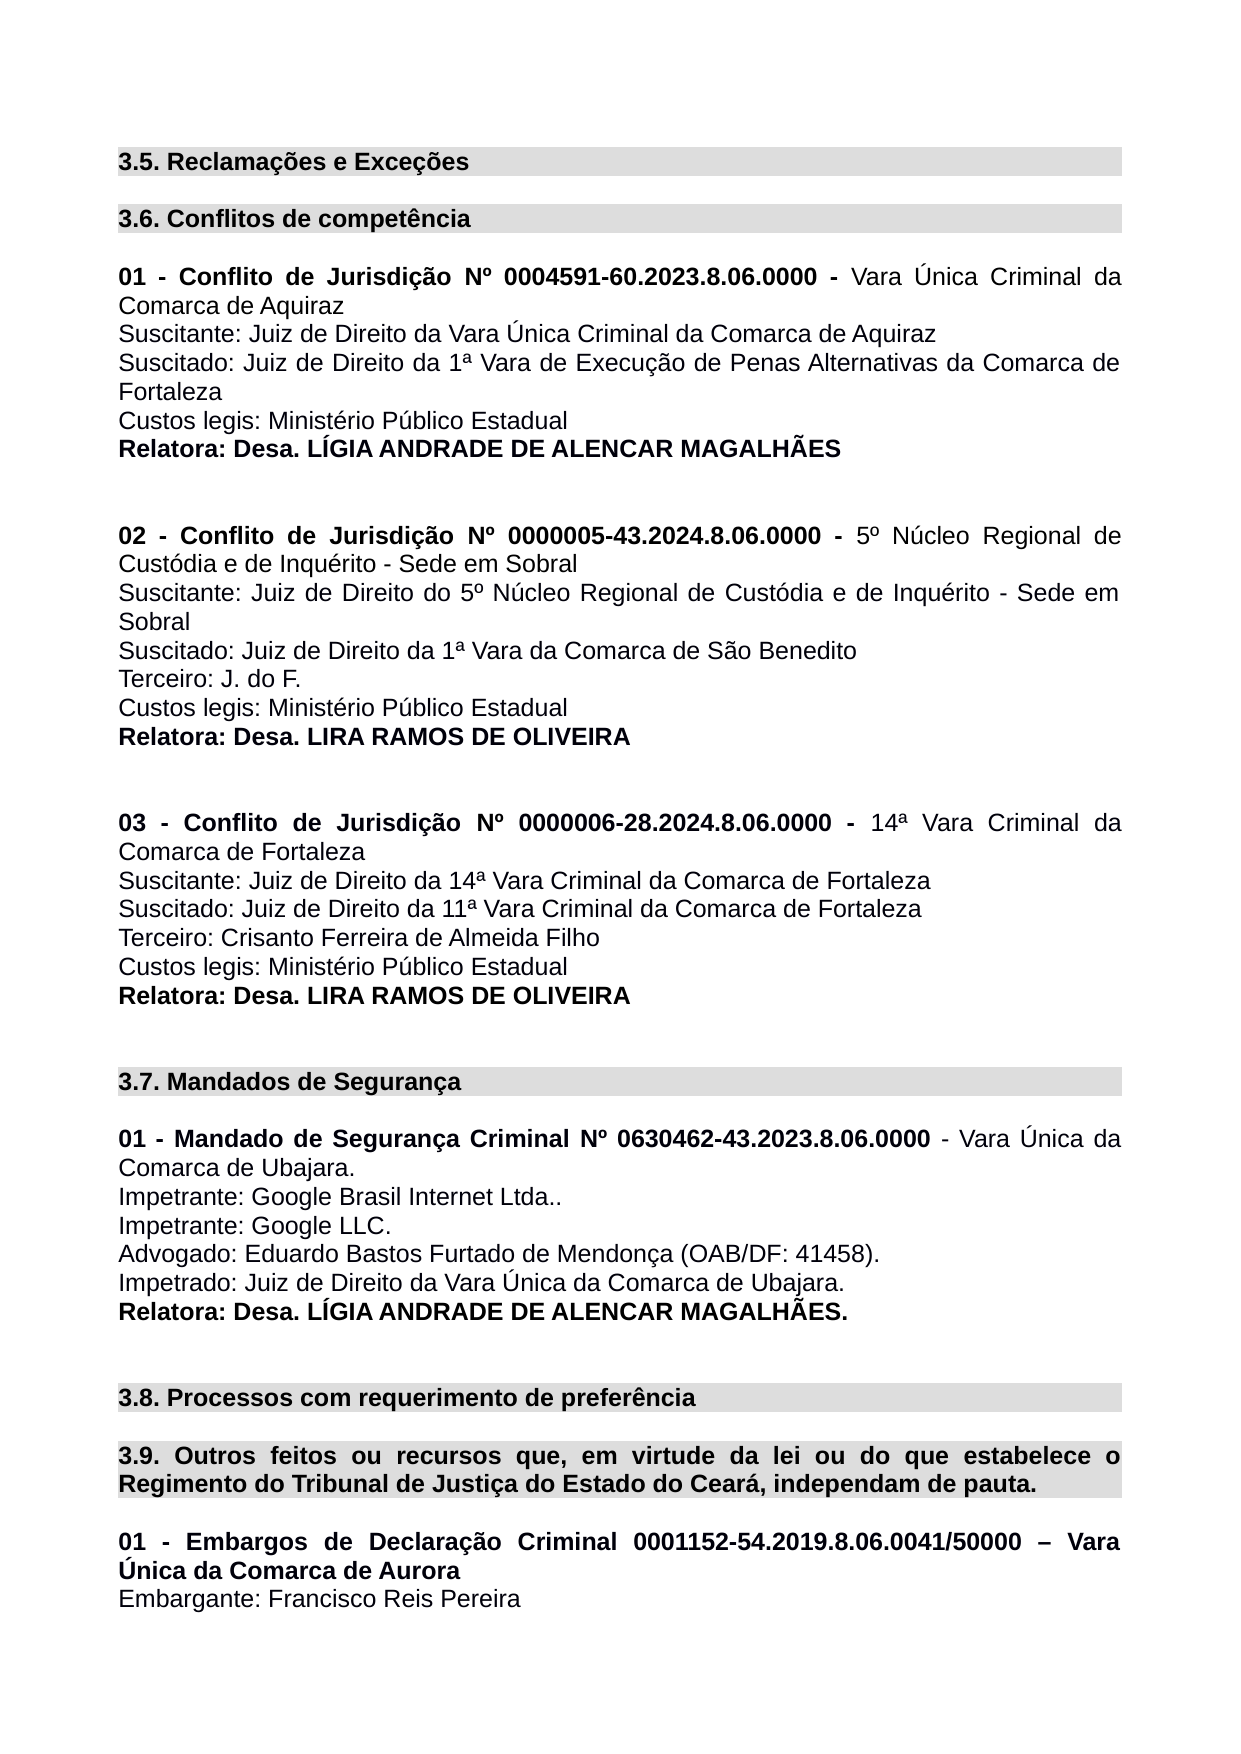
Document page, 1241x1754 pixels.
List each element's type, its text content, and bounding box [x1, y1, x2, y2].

text 01 - Mandado de Segurança Criminal Nº 0630462-43.2023.8.06.0000 - Vara Única da Comarca de Ubajara. [118, 1124, 1122, 1182]
text Terceiro: Crisanto Ferreira de Almeida Filho [118, 923, 1122, 952]
text Advogado: Eduardo Bastos Furtado de Mendonça (OAB/DF: 41458). [118, 1239, 1122, 1268]
text 3.8. Processos com requerimento de preferência [118, 1383, 1122, 1412]
text Embargante: Francisco Reis Pereira [118, 1584, 1122, 1613]
text Relatora: Desa. LIRA RAMOS DE OLIVEIRA [118, 722, 1122, 751]
text Suscitante: Juiz de Direito da 14ª Vara Criminal da Comarca de Fortaleza [118, 866, 1122, 894]
text 3.6. Conflitos de competência [118, 204, 1122, 233]
text Custos legis: Ministério Público Estadual [118, 952, 1122, 981]
text 3.7. Mandados de Segurança [118, 1067, 1122, 1096]
text Relatora: Desa. LIRA RAMOS DE OLIVEIRA [118, 981, 1122, 1009]
text Relatora: Desa. LÍGIA ANDRADE DE ALENCAR MAGALHÃES. [118, 1297, 1122, 1326]
text Impetrante: Google Brasil Internet Ltda.. [118, 1182, 1122, 1211]
text 02 - Conflito de Jurisdição Nº 0000005-43.2024.8.06.0000 - 5º Núcleo Regional de Custódia e de Inquérito - Sede em Sobral [118, 521, 1122, 578]
text Suscitante: Juiz de Direito da Vara Única Criminal da Comarca de Aquiraz [118, 319, 1122, 348]
text 03 - Conflito de Jurisdição Nº 0000006-28.2024.8.06.0000 - 14ª Vara Criminal da Comarca de Fortaleza [118, 808, 1122, 866]
text 01 - Embargos de Declaração Criminal 0001152-54.2019.8.06.0041/50000 – Vara Única da Comarca de Aurora [118, 1527, 1122, 1584]
text 01 - Conflito de Jurisdição Nº 0004591-60.2023.8.06.0000 - Vara Única Criminal da Comarca de Aquiraz [118, 262, 1122, 319]
text Custos legis: Ministério Público Estadual [118, 693, 1122, 722]
text Suscitante: Juiz de Direito do 5º Núcleo Regional de Custódia e de Inquérito - Sede em Sobral [118, 578, 1122, 636]
text Suscitado: Juiz de Direito da 1ª Vara da Comarca de São Benedito [118, 636, 1122, 664]
text Terceiro: J. do F. [118, 664, 1122, 693]
text Impetrante: Google LLC. [118, 1211, 1122, 1239]
text Custos legis: Ministério Público Estadual [118, 406, 1122, 434]
text Relatora: Desa. LÍGIA ANDRADE DE ALENCAR MAGALHÃES [118, 434, 1122, 463]
text Suscitado: Juiz de Direito da 11ª Vara Criminal da Comarca de Fortaleza [118, 894, 1122, 923]
text Suscitado: Juiz de Direito da 1ª Vara de Execução de Penas Alternativas da Comarca de Fortaleza [118, 348, 1122, 406]
text Impetrado: Juiz de Direito da Vara Única da Comarca de Ubajara. [118, 1268, 1122, 1297]
text 3.5. Reclamações e Exceções [118, 147, 1122, 176]
text 3.9. Outros feitos ou recursos que, em virtude da lei ou do que estabelece o Regimento do Tribunal de Justiça do Estado do Ceará, independam de pauta. [118, 1441, 1122, 1498]
